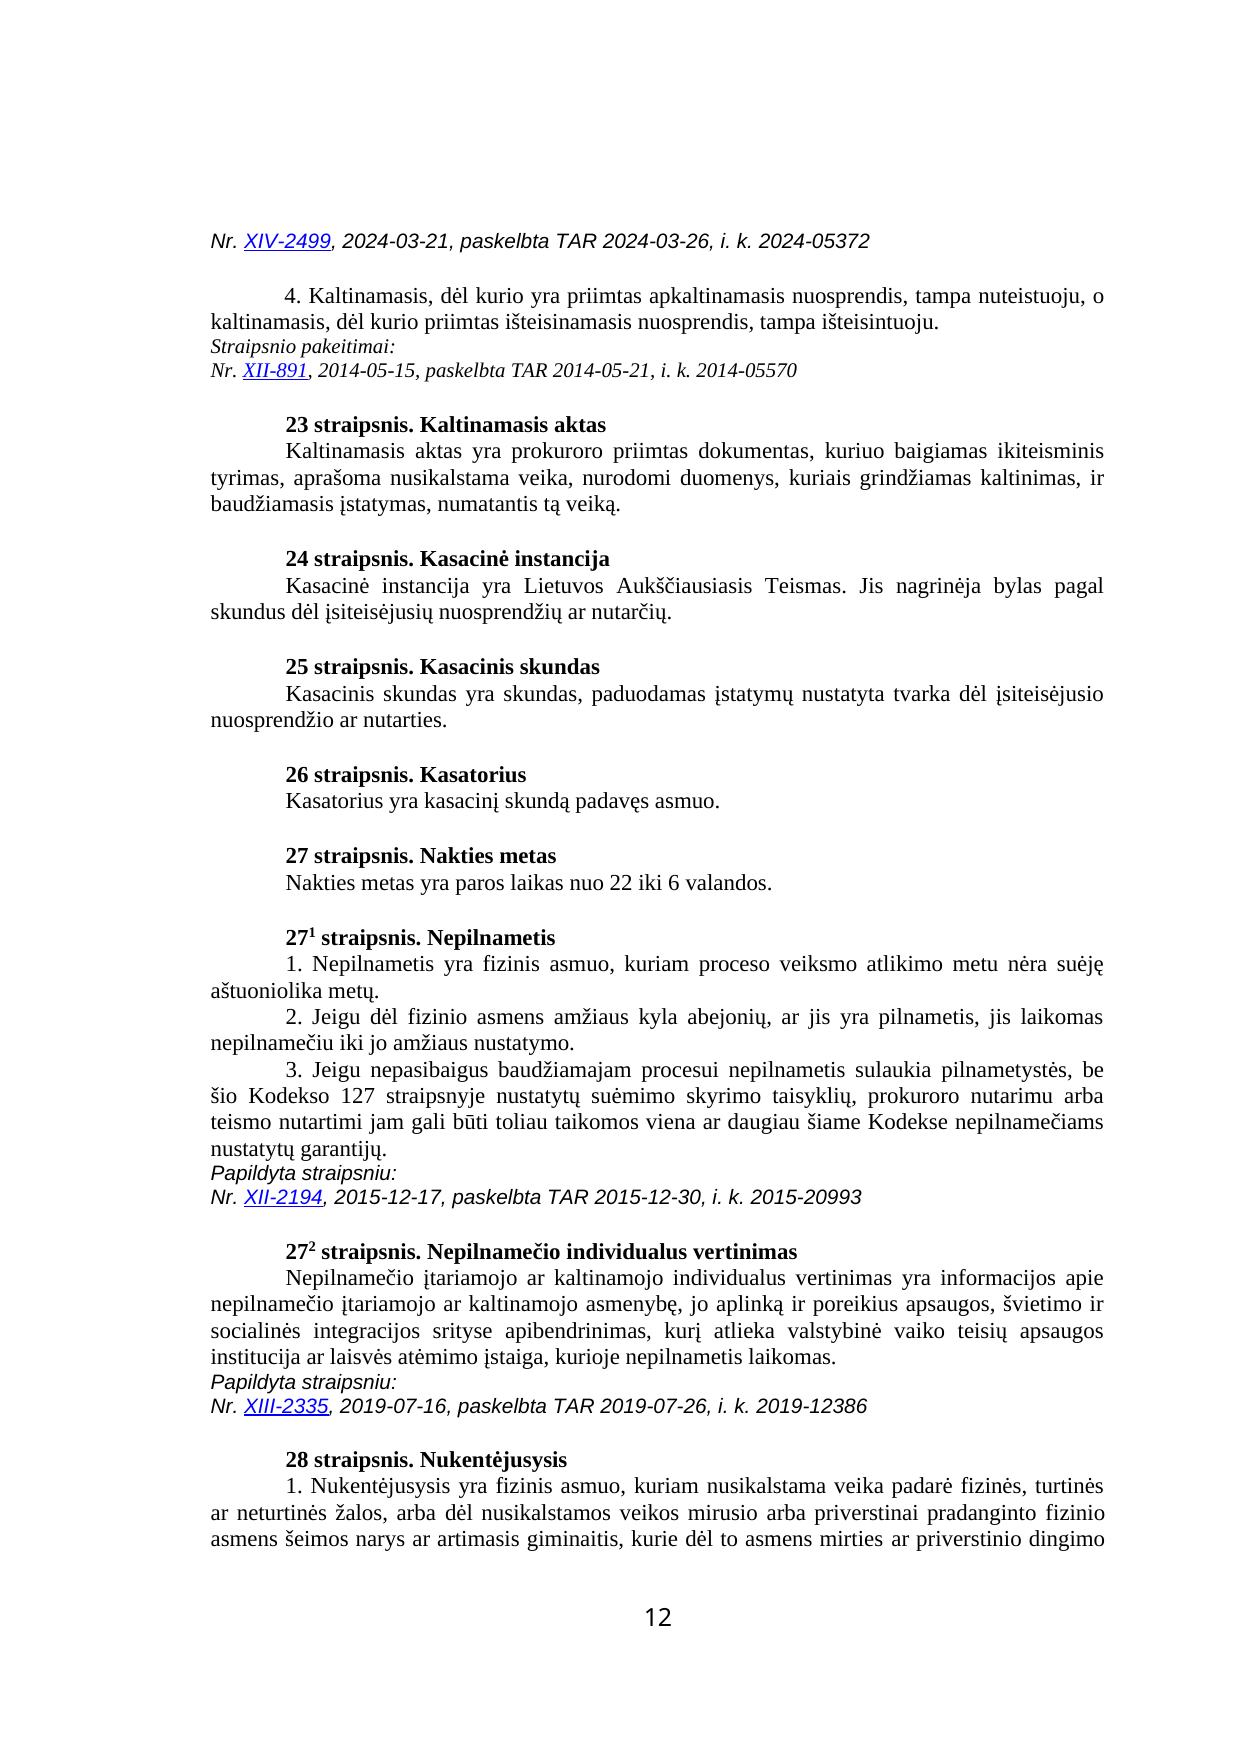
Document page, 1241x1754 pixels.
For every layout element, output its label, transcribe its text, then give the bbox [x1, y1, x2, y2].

text Nepilnamečio įtariamojo ar kaltinamojo individualus vertinimas yra informacijos apie nepilnamečio įtariamojo ar kaltinamojo asmenybę, jo aplinką ir poreikius apsaugos, švietimo ir socialinės integracijos srityse apibendrinimas, kurį atlieka valstybinė vaiko teisių apsaugos institucija ar laisvės atėmimo įstaiga, kurioje nepilnametis laikomas. [210, 1264, 1105, 1369]
text Kasacinis skundas yra skundas, paduodamas įstatymų nustatyta tvarka dėl įsiteisėjusio nuosprendžio ar nutarties. [210, 679, 1105, 732]
text 2. Jeigu dėl fizinio asmens amžiaus kyla abejonių, ar jis yra pilnametis, jis laikomas nepilnamečiu iki jo amžiaus nustatymo. [210, 1003, 1105, 1056]
text 28 straipsnis. Nukentėjusysis [210, 1446, 1105, 1473]
text 24 straipsnis. Kasacinė instancija [210, 545, 1105, 572]
text Nr. XIV-2499, 2024-03-21, paskelbta TAR 2024-03-26, i. k. 2024-05372 [210, 229, 1105, 253]
text 25 straipsnis. Kasacinis skundas [210, 653, 1105, 679]
text 271 straipsnis. Nepilnametis [210, 924, 1105, 950]
text 3. Jeigu nepasibaigus baudžiamajam procesui nepilnametis sulaukia pilnametystės, be šio Kodekso 127 straipsnyje nustatytų suėmimo skyrimo taisyklių, prokuroro nutarimu arba teismo nutartimi jam gali būti toliau taikomos viena ar daugiau šiame Kodekse nepilnamečiams nustatytų garantijų. [210, 1056, 1105, 1161]
text 1. Nepilnametis yra fizinis asmuo, kuriam proceso veiksmo atlikimo metu nėra suėję aštuoniolika metų. [210, 950, 1105, 1003]
text 26 straipsnis. Kasatorius [210, 761, 1105, 787]
text Nr. XIII-2335, 2019-07-16, paskelbta TAR 2019-07-26, i. k. 2019-12386 [210, 1393, 1105, 1417]
text Kasacinė instancija yra Lietuvos Aukščiausiasis Teismas. Jis nagrinėja bylas pagal skundus dėl įsiteisėjusių nuosprendžių ar nutarčių. [210, 572, 1105, 624]
text Papildyta straipsniu: [210, 1161, 1105, 1185]
text Straipsnio pakeitimai: [210, 334, 1105, 358]
text Nr. XII-891, 2014-05-15, paskelbta TAR 2014-05-21, i. k. 2014-05570 [210, 358, 1105, 382]
text 23 straipsnis. Kaltinamasis aktas [210, 411, 1105, 438]
text Nr. XII-2194, 2015-12-17, paskelbta TAR 2015-12-30, i. k. 2015-20993 [210, 1185, 1105, 1209]
text Nakties metas yra paros laikas nuo 22 iki 6 valandos. [210, 869, 1105, 895]
text Kaltinamasis aktas yra prokuroro priimtas dokumentas, kuriuo baigiamas ikiteisminis tyrimas, aprašoma nusikalstama veika, nurodomi duomenys, kuriais grindžiamas kaltinimas, ir baudžiamasis įstatymas, numatantis tą veiką. [210, 438, 1105, 517]
text 4. Kaltinamasis, dėl kurio yra priimtas apkaltinamasis nuosprendis, tampa nuteistuoju, o kaltinamasis, dėl kurio priimtas išteisinamasis nuosprendis, tampa išteisintuoju. [210, 282, 1105, 334]
text Papildyta straipsniu: [210, 1369, 1105, 1393]
text 27 straipsnis. Nakties metas [210, 842, 1105, 869]
text 272 straipsnis. Nepilnamečio individualus vertinimas [210, 1238, 1105, 1264]
text Kasatorius yra kasacinį skundą padavęs asmuo. [210, 787, 1105, 814]
text 1. Nukentėjusysis yra fizinis asmuo, kuriam nusikalstama veika padarė fizinės, turtinės ar neturtinės žalos, arba dėl nusikalstamos veikos mirusio arba priverstinai pradanginto fizinio asmens šeimos narys ar artimasis giminaitis, kurie dėl to asmens mirties ar priverstinio dingimo [210, 1473, 1105, 1552]
